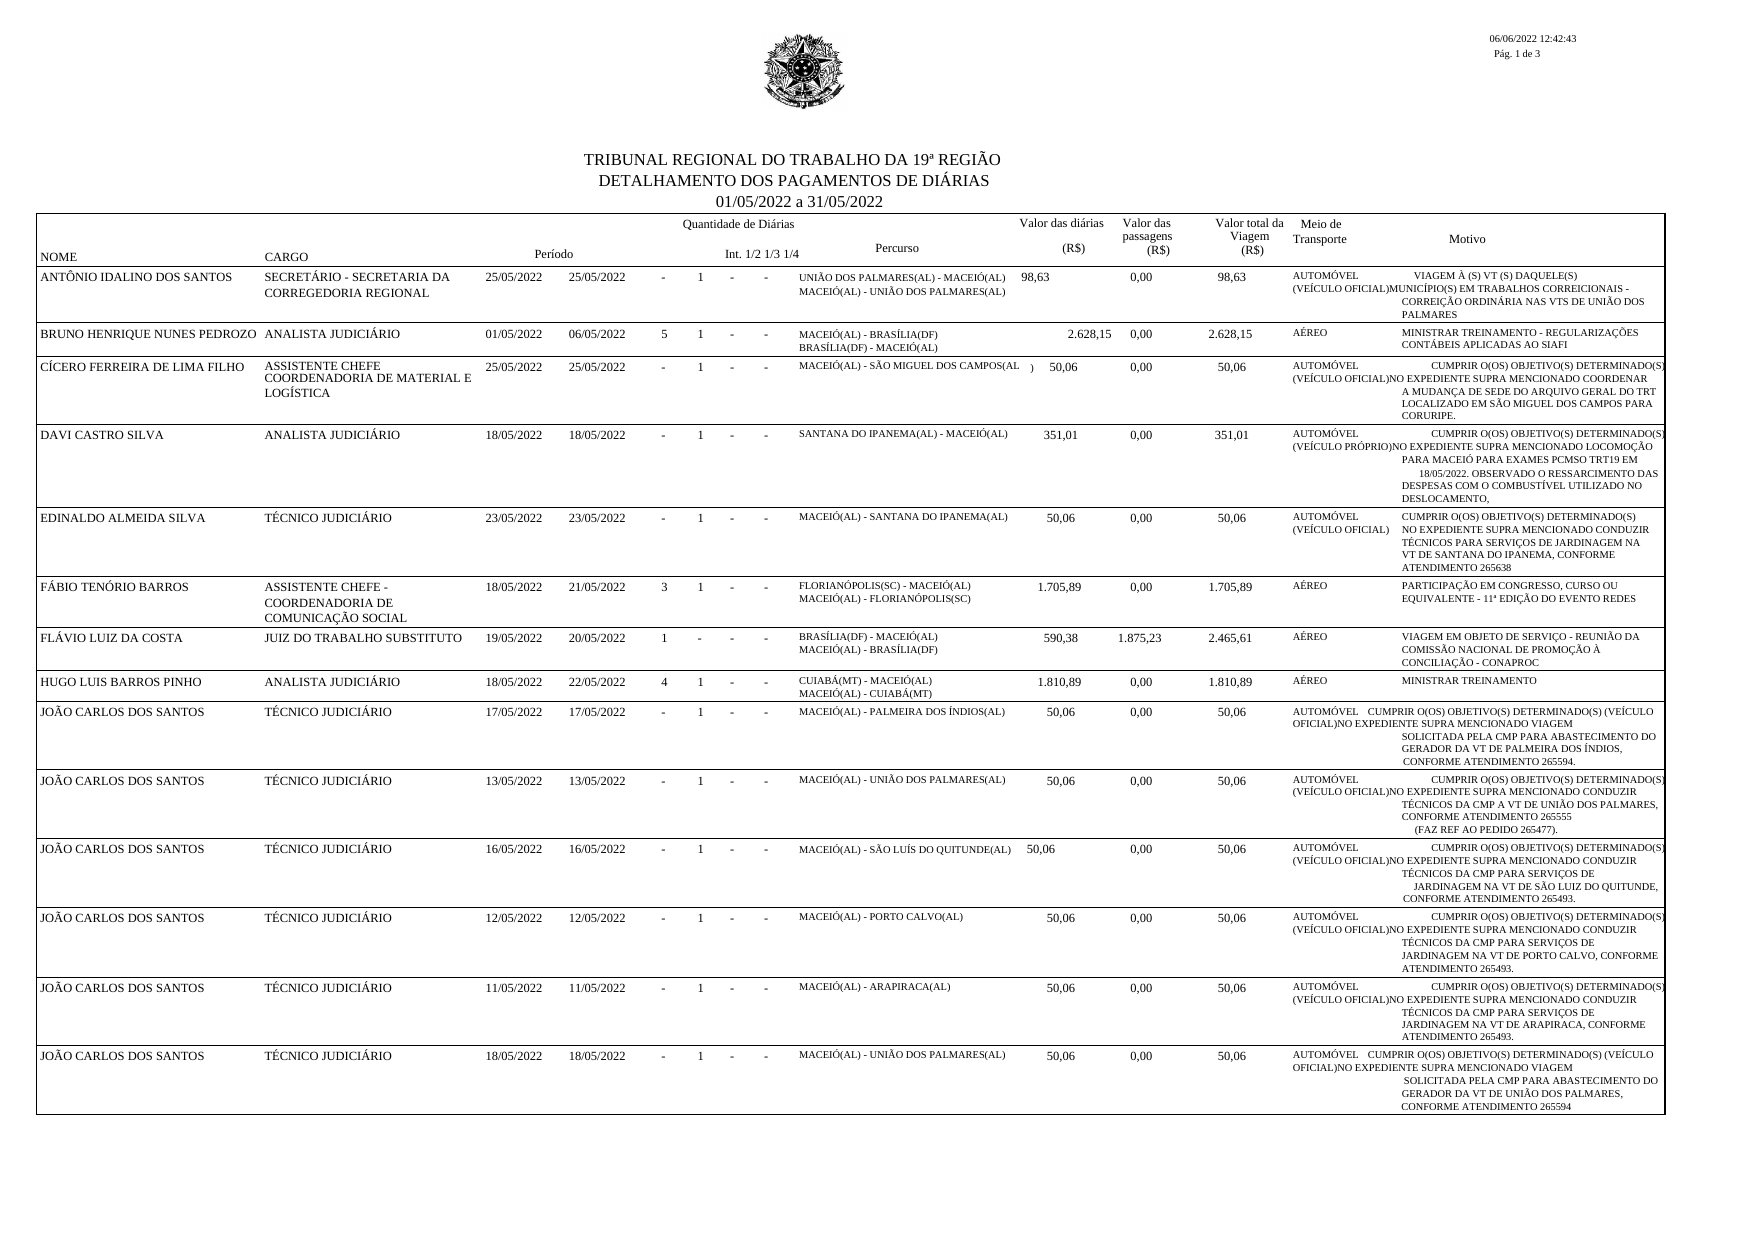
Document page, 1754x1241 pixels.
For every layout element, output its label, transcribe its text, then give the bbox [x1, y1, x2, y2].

table_cell 1 [689, 357, 723, 424]
table_cell - [723, 628, 759, 670]
table_header Valor das diárias Percurso (R$) [799, 214, 1111, 266]
table_cell ASSISTENTE CHEFE - COORDENADORIA DE COMUNICAÇÃO SOCIAL [264, 577, 485, 627]
table_cell 1.705,89 [1202, 577, 1293, 627]
table_cell AUTOMÓVEL CUMPRIR O(OS) OBJETIVO(S) DETERMINADO(S) (VEÍCULO PRÓPRIO)NO EXPEDIENTE SUPRA MENCIONADO LOCOMOÇÃO PARA MACEIÓ PARA EXAMES PCMSO TRT19 EM 18/05/2022. OBSERVADO O RESSARCIMENTO DAS DESPESAS COM O COMBUSTÍVEL UTILIZADO NO DESLOCAMENTO, [1293, 425, 1664, 507]
table_cell 5 [661, 323, 689, 356]
table_cell - [723, 1046, 759, 1114]
table_cell - [661, 267, 689, 322]
table_cell - [661, 978, 689, 1045]
table_cell FLORIANÓPOLIS(SC) - MACEIÓ(AL) MACEIÓ(AL) - FLORIANÓPOLIS(SC) [799, 577, 1031, 627]
table_cell 4 [661, 671, 689, 701]
table_cell ANALISTA JUDICIÁRIO [264, 425, 485, 507]
table_cell BRUNO HENRIQUE NUNES PEDROZO [37, 323, 264, 356]
table_cell MACEIÓ(AL) - ARAPIRACA(AL) [799, 978, 1031, 1045]
table_cell 50,06 [1202, 839, 1293, 907]
table_cell 50,06 [1202, 978, 1293, 1045]
table_cell - [723, 323, 759, 356]
table_cell 18/05/2022 [485, 671, 568, 701]
table_cell AUTOMÓVEL CUMPRIR O(OS) OBJETIVO(S) DETERMINADO(S) (VEÍCULO OFICIAL)NO EXPEDIENTE SUPRA MENCIONADO CONDUZIR TÉCNICOS DA CMP A VT DE UNIÃO DOS PALMARES, CONFORME ATENDIMENTO 265555 (FAZ REF AO PEDIDO 265477). [1293, 770, 1664, 837]
table_cell 11/05/2022 [569, 978, 661, 1045]
table_cell 1.810,89 [1202, 671, 1293, 701]
table_cell 50,06 [1031, 702, 1111, 769]
table_cell 0,00 [1111, 508, 1202, 576]
table_cell - [661, 508, 689, 576]
table_cell PARTICIPAÇÃO EM CONGRESSO, CURSO OU EQUIVALENTE - 11ª EDIÇÃO DO EVENTO REDES [1402, 577, 1664, 627]
table_cell 1 [689, 425, 723, 507]
table_cell 98,63 [1202, 267, 1293, 322]
table_cell - [723, 357, 759, 424]
table_header CARGO [264, 214, 485, 266]
table_cell 0,00 [1111, 908, 1202, 977]
table_cell - [759, 908, 799, 977]
table_cell MACEIÓ(AL) - SÃO MIGUEL DOS CAMPOS(AL [799, 357, 1031, 424]
table_cell JOÃO CARLOS DOS SANTOS [37, 702, 264, 769]
table_cell 351,01 [1031, 425, 1111, 507]
table_cell TÉCNICO JUDICIÁRIO [264, 978, 485, 1045]
table_cell MACEIÓ(AL) - SANTANA DO IPANEMA(AL) [799, 508, 1031, 576]
table_cell 0,00 [1111, 671, 1202, 701]
table_cell - [723, 267, 759, 322]
table_cell MINISTRAR TREINAMENTO [1402, 671, 1664, 701]
table_cell TÉCNICO JUDICIÁRIO [264, 508, 485, 576]
table_cell 50,06 [1202, 357, 1293, 424]
table_cell 2.628,15 [1202, 323, 1293, 356]
table_cell TÉCNICO JUDICIÁRIO [264, 839, 485, 907]
table_cell - [759, 628, 799, 670]
text TRIBUNAL REGIONAL DO TRABALHO DA 19ª REGIÃO [584, 150, 1604, 169]
table_cell - [661, 908, 689, 977]
table_cell 0,00 [1111, 577, 1202, 627]
table_cell - [759, 1046, 799, 1114]
table_cell JUIZ DO TRABALHO SUBSTITUTO [264, 628, 485, 670]
table_cell 19/05/2022 [485, 628, 568, 670]
table_cell AUTOMÓVEL CUMPRIR O(OS) OBJETIVO(S) DETERMINADO(S) (VEÍCULO OFICIAL)NO EXPEDIENTE SUPRA MENCIONADO CONDUZIR TÉCNICOS DA CMP PARA SERVIÇOS DE JARDINAGEM NA VT DE ARAPIRACA, CONFORME ATENDIMENTO 265493. [1293, 978, 1664, 1045]
table_cell - [759, 702, 799, 769]
table_cell TÉCNICO JUDICIÁRIO [264, 908, 485, 977]
table_cell 50,06 [1031, 978, 1111, 1045]
table_cell 25/05/2022 [569, 357, 661, 424]
table_cell 590,38 [1031, 628, 1111, 670]
table_cell 01/05/2022 [485, 323, 568, 356]
table_cell 17/05/2022 [569, 702, 661, 769]
table_cell - [759, 577, 799, 627]
table_cell - [723, 839, 759, 907]
table_cell JOÃO CARLOS DOS SANTOS [37, 1046, 264, 1114]
table_cell CUMPRIR O(OS) OBJETIVO(S) DETERMINADO(S) NO EXPEDIENTE SUPRA MENCIONADO CONDUZIR TÉCNICOS PARA SERVIÇOS DE JARDINAGEM NA VT DE SANTANA DO IPANEMA, CONFORME ATENDIMENTO 265638 [1402, 508, 1664, 576]
table_cell 1.810,89 [1031, 671, 1111, 701]
table_cell - [759, 839, 799, 907]
table_cell HUGO LUIS BARROS PINHO [37, 671, 264, 701]
table_cell AUTOMÓVEL CUMPRIR O(OS) OBJETIVO(S) DETERMINADO(S) (VEÍCULO OFICIAL)NO EXPEDIENTE SUPRA MENCIONADO COORDENAR A MUDANÇA DE SEDE DO ARQUIVO GERAL DO TRT LOCALIZADO EM SÃO MIGUEL DOS CAMPOS PARA CORURIPE. [1293, 357, 1664, 424]
table_cell 50,06 [1031, 770, 1111, 837]
table_cell AUTOMÓVEL CUMPRIR O(OS) OBJETIVO(S) DETERMINADO(S) (VEÍCULO OFICIAL)NO EXPEDIENTE SUPRA MENCIONADO VIAGEM SOLICITADA PELA CMP PARA ABASTECIMENTO DO GERADOR DA VT DE PALMEIRA DOS ÍNDIOS, CONFORME ATENDIMENTO 265594. [1293, 702, 1664, 769]
table_cell 16/05/2022 [485, 839, 568, 907]
table_cell MACEIÓ(AL) - PORTO CALVO(AL) [799, 908, 1031, 977]
table_cell MACEIÓ(AL) - SÃO LUÍS DO QUITUNDE(AL) 50,06 [799, 839, 1111, 907]
table_cell 50,06 [1031, 508, 1111, 576]
table_cell AÉREO [1293, 628, 1402, 670]
table_cell 1 [689, 267, 723, 322]
table_cell AÉREO [1293, 323, 1402, 356]
table_cell 1 [689, 577, 723, 627]
table_cell 13/05/2022 [485, 770, 568, 837]
table_cell TÉCNICO JUDICIÁRIO [264, 1046, 485, 1114]
table_cell 50,06 [1031, 908, 1111, 977]
table_cell 0,00 [1111, 770, 1202, 837]
table_cell 1 [661, 628, 689, 670]
table_cell - [759, 425, 799, 507]
table_cell - [723, 425, 759, 507]
table_cell 20/05/2022 [569, 628, 661, 670]
table_cell 17/05/2022 [485, 702, 568, 769]
table_cell 22/05/2022 [569, 671, 661, 701]
table_cell - [723, 908, 759, 977]
table_cell - [661, 839, 689, 907]
table_cell - [661, 770, 689, 837]
table_cell 1 [689, 770, 723, 837]
table_cell 1.705,89 [1031, 577, 1111, 627]
table_cell SANTANA DO IPANEMA(AL) - MACEIÓ(AL) [799, 425, 1031, 507]
table_cell JOÃO CARLOS DOS SANTOS [37, 839, 264, 907]
text 01/05/2022 a 31/05/2022 [150, 192, 1449, 211]
table_cell FLÁVIO LUIZ DA COSTA [37, 628, 264, 670]
table_cell 06/05/2022 [569, 323, 661, 356]
table_cell 0,00 [1111, 323, 1202, 356]
table_header NOME [37, 214, 264, 266]
table_cell 18/05/2022 [569, 1046, 661, 1114]
table_cell - [759, 671, 799, 701]
table_cell AÉREO [1293, 577, 1402, 627]
table_cell 23/05/2022 [485, 508, 568, 576]
table_cell - [723, 702, 759, 769]
table_cell 1 [689, 702, 723, 769]
table_cell - [723, 978, 759, 1045]
table_cell 25/05/2022 [569, 267, 661, 322]
table_cell MACEIÓ(AL) - UNIÃO DOS PALMARES(AL) [799, 770, 1031, 837]
table_cell 21/05/2022 [569, 577, 661, 627]
table_cell 12/05/2022 [485, 908, 568, 977]
table_cell AUTOMÓVEL VIAGEM À (S) VT (S) DAQUELE(S) (VEÍCULO OFICIAL)MUNICÍPIO(S) EM TRABALHOS CORREICIONAIS - CORREIÇÃO ORDINÁRIA NAS VTS DE UNIÃO DOS PALMARES [1293, 267, 1664, 322]
table_cell - [723, 770, 759, 837]
table_cell 2.465,61 [1202, 628, 1293, 670]
table_cell 3 [661, 577, 689, 627]
table_header Valor das passagens (R$) [1111, 214, 1202, 266]
table_header Quantidade de Diárias Período Int. 1/2 1/3 1/4 [485, 214, 799, 266]
table_cell 13/05/2022 [569, 770, 661, 837]
table_cell 18/05/2022 [485, 577, 568, 627]
table_cell 1 [689, 978, 723, 1045]
table_cell 0,00 [1111, 425, 1202, 507]
table_cell 1 [689, 508, 723, 576]
table_cell 0,00 [1111, 839, 1202, 907]
table_cell 18/05/2022 [569, 425, 661, 507]
table_cell AUTOMÓVEL CUMPRIR O(OS) OBJETIVO(S) DETERMINADO(S) (VEÍCULO OFICIAL)NO EXPEDIENTE SUPRA MENCIONADO CONDUZIR TÉCNICOS DA CMP PARA SERVIÇOS DE JARDINAGEM NA VT DE PORTO CALVO, CONFORME ATENDIMENTO 265493. [1293, 908, 1664, 977]
table_cell CÍCERO FERREIRA DE LIMA FILHO [37, 357, 264, 424]
table_header Valor total da Viagem (R$) [1202, 214, 1293, 266]
table_cell - [661, 357, 689, 424]
table_cell AUTOMÓVEL CUMPRIR O(OS) OBJETIVO(S) DETERMINADO(S) (VEÍCULO OFICIAL)NO EXPEDIENTE SUPRA MENCIONADO CONDUZIR TÉCNICOS DA CMP PARA SERVIÇOS DE JARDINAGEM NA VT DE SÃO LUIZ DO QUITUNDE, CONFORME ATENDIMENTO 265493. [1293, 839, 1664, 907]
table_cell JOÃO CARLOS DOS SANTOS [37, 770, 264, 837]
table_cell TÉCNICO JUDICIÁRIO [264, 702, 485, 769]
table_cell MACEIÓ(AL) - PALMEIRA DOS ÍNDIOS(AL) [799, 702, 1031, 769]
table_cell 50,06 [1202, 702, 1293, 769]
table_cell AUTOMÓVEL CUMPRIR O(OS) OBJETIVO(S) DETERMINADO(S) (VEÍCULO OFICIAL)NO EXPEDIENTE SUPRA MENCIONADO VIAGEM SOLICITADA PELA CMP PARA ABASTECIMENTO DO GERADOR DA VT DE UNIÃO DOS PALMARES, CONFORME ATENDIMENTO 265594 [1293, 1046, 1664, 1114]
table_cell AUTOMÓVEL (VEÍCULO OFICIAL) [1293, 508, 1402, 576]
table_cell CUIABÁ(MT) - MACEIÓ(AL) MACEIÓ(AL) - CUIABÁ(MT) [799, 671, 1031, 701]
text DETALHAMENTO DOS PAGAMENTOS DE DIÁRIAS [598, 171, 1604, 190]
table_cell - [759, 978, 799, 1045]
table_cell ANALISTA JUDICIÁRIO [264, 323, 485, 356]
table_cell ANTÔNIO IDALINO DOS SANTOS [37, 267, 264, 322]
table_header Meio de Transporte Motivo [1293, 214, 1664, 266]
table_cell 50,06 [1202, 908, 1293, 977]
table_cell 1 [689, 671, 723, 701]
table_cell - [689, 628, 723, 670]
table_cell - [723, 671, 759, 701]
table_cell 18/05/2022 [485, 425, 568, 507]
table_cell AÉREO [1293, 671, 1402, 701]
table_cell 0,00 [1111, 357, 1202, 424]
table_cell - [759, 357, 799, 424]
table_cell 1.875,23 [1111, 628, 1202, 670]
table_cell - [759, 323, 799, 356]
table_cell - [759, 770, 799, 837]
table_cell 351,01 [1202, 425, 1293, 507]
table_cell MACEIÓ(AL) - BRASÍLIA(DF) 2.628,15 BRASÍLIA(DF) - MACEIÓ(AL) [799, 323, 1111, 356]
table_cell 16/05/2022 [569, 839, 661, 907]
table_cell TÉCNICO JUDICIÁRIO [264, 770, 485, 837]
table_cell - [661, 1046, 689, 1114]
table_cell 1 [689, 839, 723, 907]
table_cell VIAGEM EM OBJETO DE SERVIÇO - REUNIÃO DA COMISSÃO NACIONAL DE PROMOÇÃO À CONCILIAÇÃO - CONAPROC [1402, 628, 1664, 670]
table_cell 1 [689, 323, 723, 356]
table_cell SECRETÁRIO - SECRETARIA DA CORREGEDORIA REGIONAL [264, 267, 485, 322]
table_cell 25/05/2022 [485, 357, 568, 424]
table_cell - [759, 267, 799, 322]
table_cell 1 [689, 1046, 723, 1114]
table_cell 25/05/2022 [485, 267, 568, 322]
table_cell ) 50,06 [1031, 357, 1111, 424]
table_cell 0,00 [1111, 702, 1202, 769]
table_cell ANALISTA JUDICIÁRIO [264, 671, 485, 701]
table_cell JOÃO CARLOS DOS SANTOS [37, 978, 264, 1045]
table_cell 0,00 [1111, 267, 1202, 322]
table_cell - [723, 577, 759, 627]
table_cell 0,00 [1111, 1046, 1202, 1114]
table_cell MACEIÓ(AL) - UNIÃO DOS PALMARES(AL) [799, 1046, 1031, 1114]
table_cell DAVI CASTRO SILVA [37, 425, 264, 507]
table_cell 18/05/2022 [485, 1046, 568, 1114]
table_cell JOÃO CARLOS DOS SANTOS [37, 908, 264, 977]
table_cell 50,06 [1202, 770, 1293, 837]
table_cell 50,06 [1202, 1046, 1293, 1114]
table_cell - [759, 508, 799, 576]
table_cell 23/05/2022 [569, 508, 661, 576]
table_cell 50,06 [1202, 508, 1293, 576]
table_cell EDINALDO ALMEIDA SILVA [37, 508, 264, 576]
table_cell BRASÍLIA(DF) - MACEIÓ(AL) MACEIÓ(AL) - BRASÍLIA(DF) [799, 628, 1031, 670]
table_cell - [723, 508, 759, 576]
table_cell FÁBIO TENÓRIO BARROS [37, 577, 264, 627]
table_cell 50,06 [1031, 1046, 1111, 1114]
table_cell 0,00 [1111, 978, 1202, 1045]
table_cell 12/05/2022 [569, 908, 661, 977]
table_cell - [661, 425, 689, 507]
table_cell UNIÃO DOS PALMARES(AL) - MACEIÓ(AL) 98,63 MACEIÓ(AL) - UNIÃO DOS PALMARES(AL) [799, 267, 1111, 322]
table_cell 1 [689, 908, 723, 977]
table_cell MINISTRAR TREINAMENTO - REGULARIZAÇÕES CONTÁBEIS APLICADAS AO SIAFI [1402, 323, 1664, 356]
table_cell ASSISTENTE CHEFE COORDENADORIA DE MATERIAL E LOGÍSTICA [264, 357, 485, 424]
table_cell 11/05/2022 [485, 978, 568, 1045]
table_cell - [661, 702, 689, 769]
